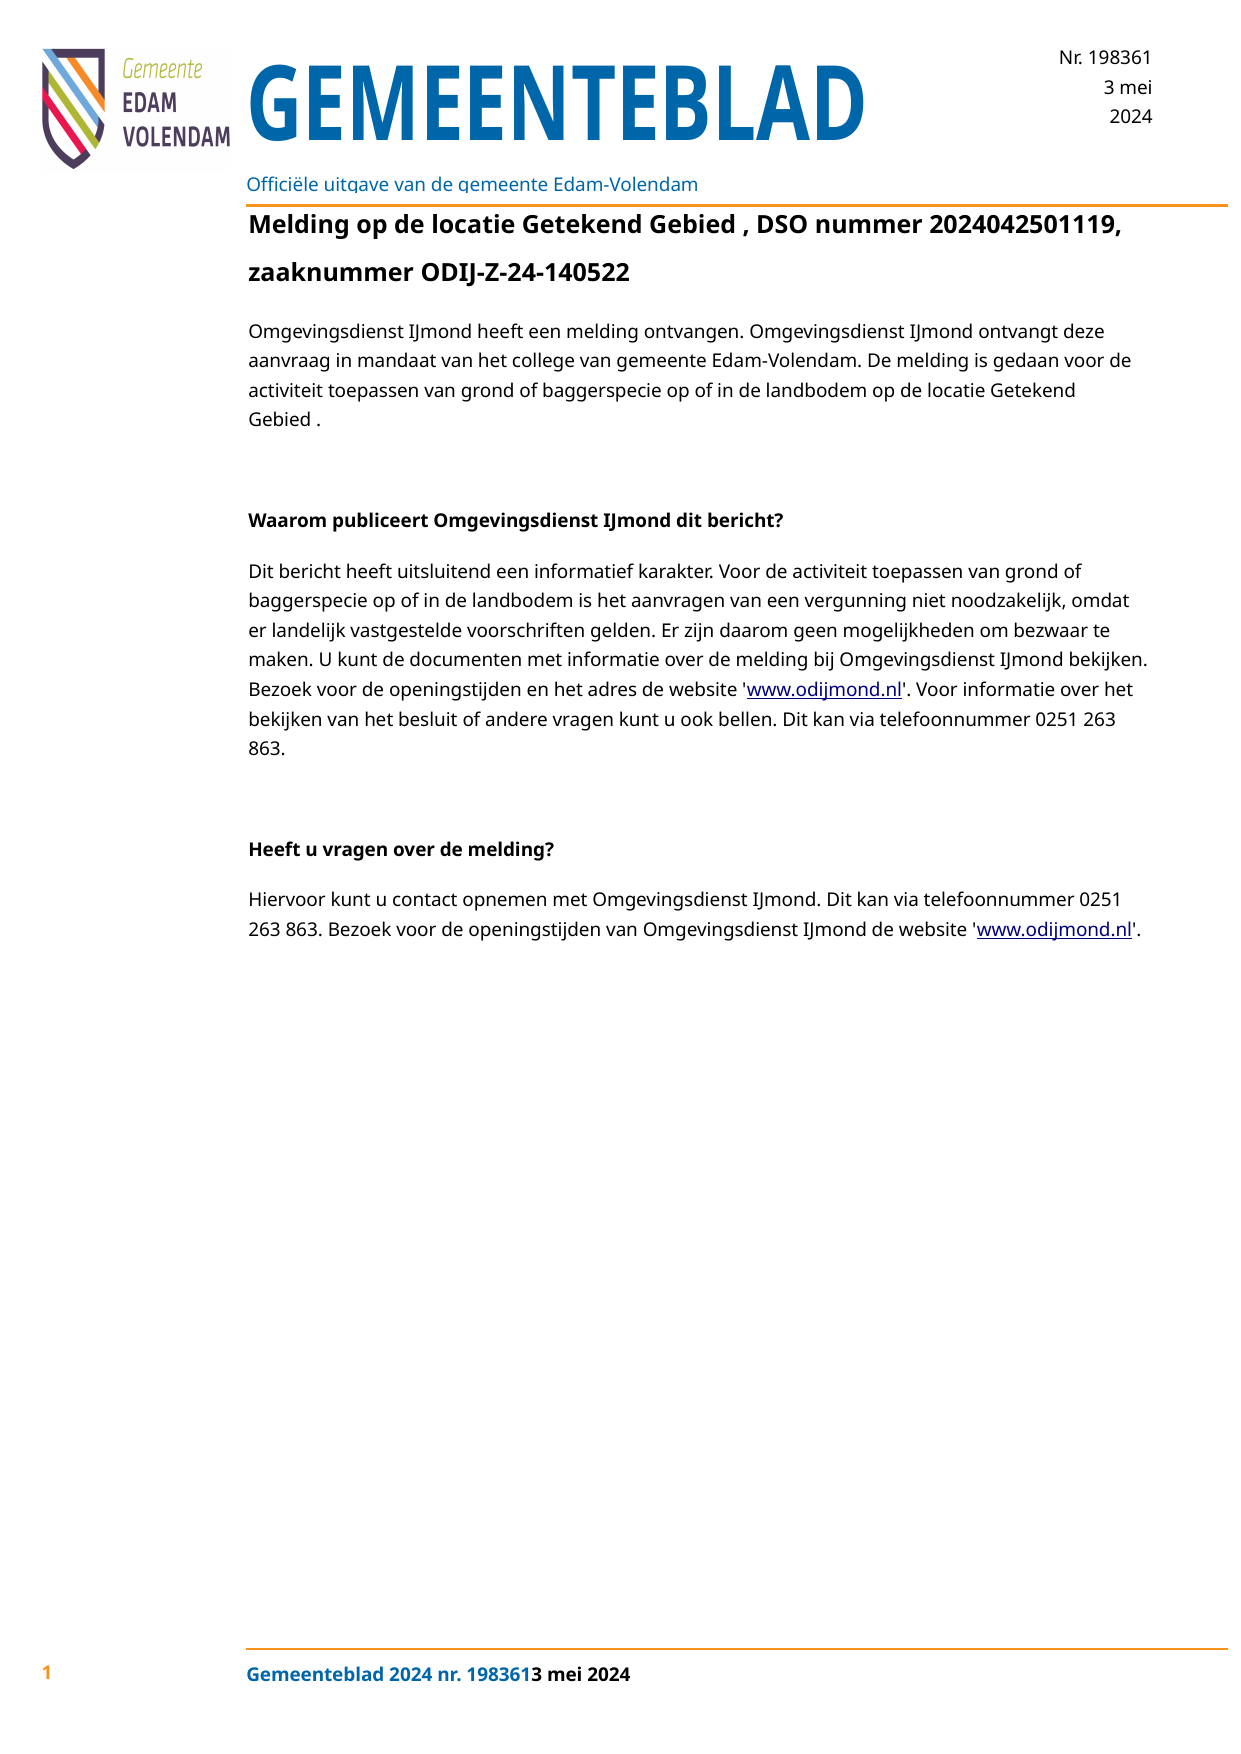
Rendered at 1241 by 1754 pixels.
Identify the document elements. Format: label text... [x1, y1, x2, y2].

picture [41, 47, 231, 172]
text Waarom publiceert Omgevingsdienst IJmond dit bericht? [248, 507, 1152, 533]
text Heeft u vragen over de melding? [248, 836, 1152, 862]
text Melding op de locatie Getekend Gebied , DSO nummer 2024042501119, zaaknummer ODIJ-Z-24-140522 [248, 207, 1152, 288]
text Omgevingsdienst IJmond heeft een melding ontvangen. Omgevingsdienst IJmond ontvangt deze aanvraag in mandaat van het college van gemeente Edam-Volendam. De melding is gedaan voor de activiteit toepassen van grond of baggerspecie op of in de landbodem op de locatie Getekend Gebied . [248, 318, 1152, 432]
text Dit bericht heeft uitsluitend een informatief karakter. Voor de activiteit toepassen van grond of baggerspecie op of in de landbodem is het aanvragen van een vergunning niet noodzakelijk, omdat er landelijk vastgestelde voorschriften gelden. Er zijn daarom geen mogelijkheden om bezwaar te maken. U kunt de documenten met informatie over de melding bij Omgevingsdienst IJmond bekijken. Bezoek voor de openingstijden en het adres de website 'www.odijmond.nl'. Voor informatie over het bekijken van het besluit of andere vragen kunt u ook bellen. Dit kan via telefoonnummer 0251 263 863. [248, 558, 1152, 761]
text Hiervoor kunt u contact opnemen met Omgevingsdienst IJmond. Dit kan via telefoonnummer 0251 263 863. Bezoek voor de openingstijden van Omgevingsdienst IJmond de website 'www.odijmond.nl'. [248, 887, 1152, 942]
